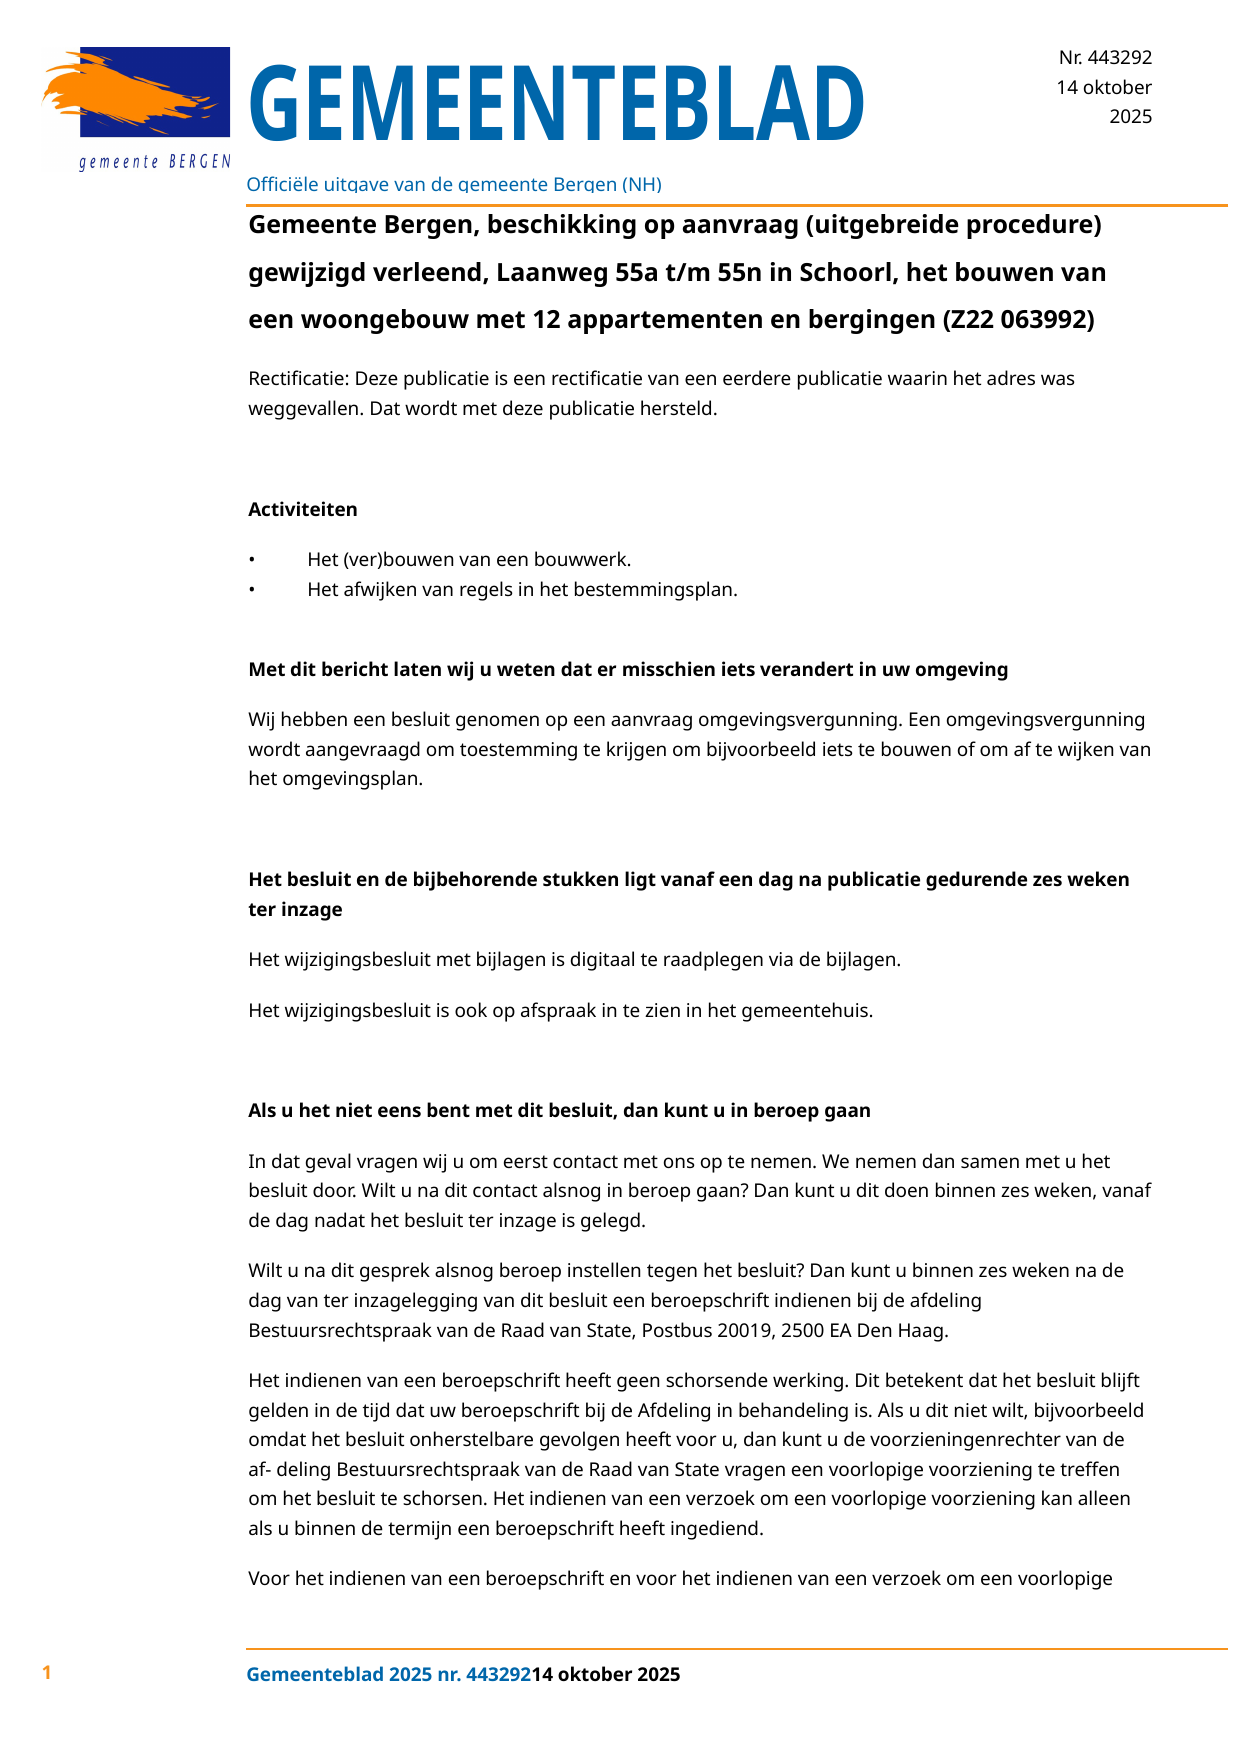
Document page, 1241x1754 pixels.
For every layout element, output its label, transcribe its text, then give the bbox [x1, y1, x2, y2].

text Gemeente Bergen, beschikking op aanvraag (uitgebreide procedure) gewijzigd verleend, Laanweg 55a t/m 55n in Schoorl, het bouwen van een woongebouw met 12 appartementen en bergingen (Z22 063992) [248, 207, 1152, 336]
text Activiteiten [248, 496, 1152, 522]
text Het wijzigingsbesluit met bijlagen is digitaal te raadplegen via de bijlagen. [248, 946, 1152, 972]
text Wij hebben een besluit genomen op een aanvraag omgevingsvergunning. Een omgevingsvergunning wordt aangevraagd om toestemming te krijgen om bijvoorbeeld iets te bouwen of om af te wijken van het omgevingsplan. [248, 706, 1152, 791]
list Het afwijken van regels in het bestemmingsplan. [248, 576, 1152, 602]
picture [41, 47, 231, 172]
text Het wijzigingsbesluit is ook op afspraak in te zien in het gemeentehuis. [248, 997, 1152, 1022]
text Met dit bericht laten wij u weten dat er misschien iets verandert in uw omgeving [248, 656, 1152, 682]
text Het besluit en de bijbehorende stukken ligt vanaf een dag na publicatie gedurende zes weken ter inzage [248, 866, 1152, 922]
list Het (ver)bouwen van een bouwwerk. [248, 546, 1152, 572]
text In dat geval vragen wij u om eerst contact met ons op te nemen. We nemen dan samen met u het besluit door. Wilt u na dit contact alsnog in beroep gaan? Dan kunt u dit doen binnen zes weken, vanaf de dag nadat het besluit ter inzage is gelegd. [248, 1148, 1152, 1233]
text Het indienen van een beroepschrift heeft geen schorsende werking. Dit betekent dat het besluit blijft gelden in de tijd dat uw beroepschrift bij de Afdeling in behandeling is. Als u dit niet wilt, bijvoorbeeld omdat het besluit onherstelbare gevolgen heeft voor u, dan kunt u de voorzieningenrechter van de af- deling Bestuursrechtspraak van de Raad van State vragen een voorlopige voorziening te treffen om het besluit te schorsen. Het indienen van een verzoek om een voorlopige voorziening kan alleen als u binnen de termijn een beroepschrift heeft ingediend. [248, 1367, 1152, 1541]
text Rectificatie: Deze publicatie is een rectificatie van een eerdere publicatie waarin het adres was weggevallen. Dat wordt met deze publicatie hersteld. [248, 366, 1152, 421]
text Als u het niet eens bent met dit besluit, dan kunt u in beroep gaan [248, 1098, 1152, 1123]
text Voor het indienen van een beroepschrift en voor het indienen van een verzoek om een voorlopige [248, 1566, 1152, 1591]
text Wilt u na dit gesprek alsnog beroep instellen tegen het besluit? Dan kunt u binnen zes weken na de dag van ter inzagelegging van dit besluit een beroepschrift indienen bij de afdeling Bestuursrechtspraak van de Raad van State, Postbus 20019, 2500 EA Den Haag. [248, 1258, 1152, 1342]
